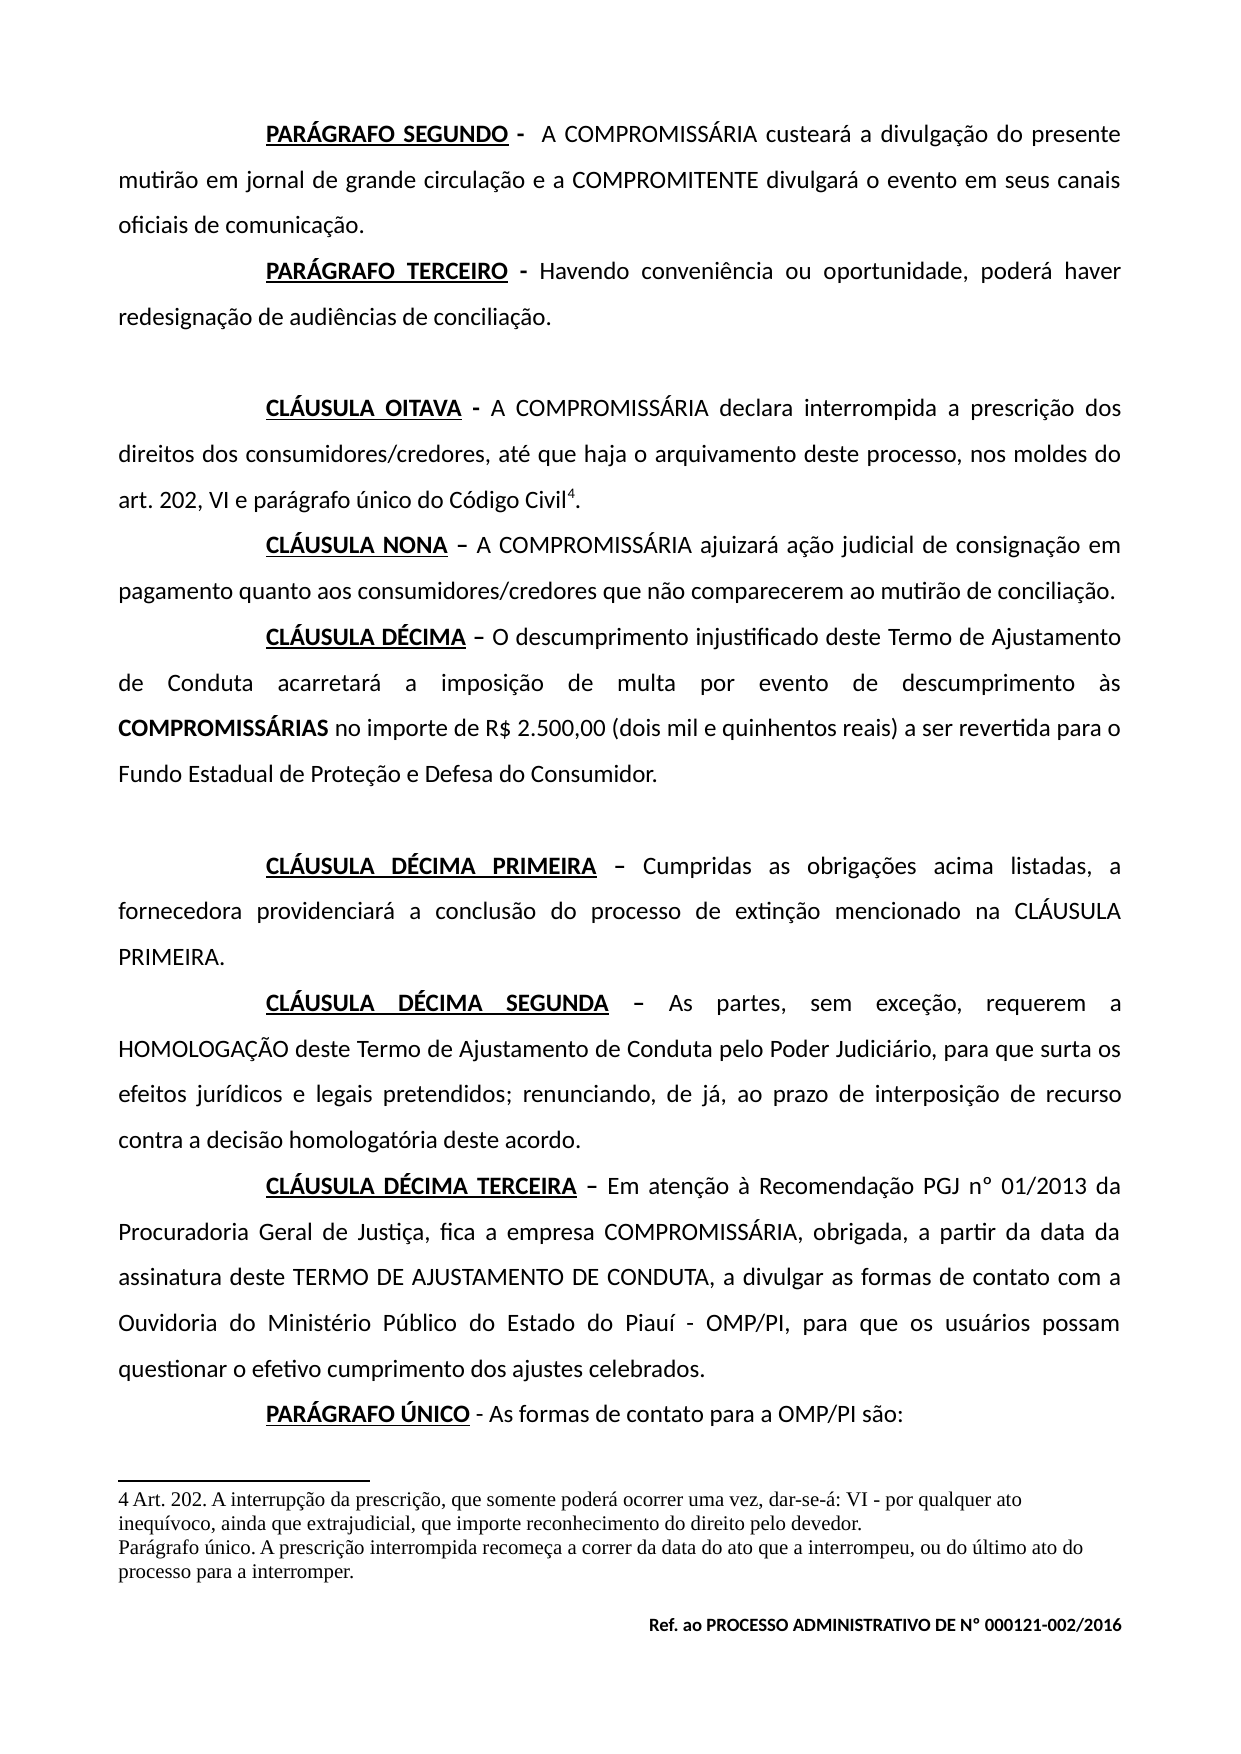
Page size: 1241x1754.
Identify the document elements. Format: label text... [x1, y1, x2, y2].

text PARÁGRAFO TERCEIRO - Havendo conveniência ou oportunidade, poderá haver redesignação de audiências de conciliação. [118, 255, 1122, 332]
text PARÁGRAFO SEGUNDO - A COMPROMISSÁRIA custeará a divulgação do presente mutirão em jornal de grande circulação e a COMPROMITENTE divulgará o evento em seus canais oficiais de comunicação. [118, 118, 1122, 240]
text CLÁUSULA DÉCIMA – O descumprimento injustificado deste Termo de Ajustamento de Conduta acarretará a imposição de multa por evento de descumprimento às COMPROMISSÁRIAS no importe de R$ 2.500,00 (dois mil e quinhentos reais) a ser revertida para o Fundo Estadual de Proteção e Defesa do Consumidor. [118, 621, 1122, 789]
text CLÁUSULA NONA – A COMPROMISSÁRIA ajuizará ação judicial de consignação em pagamento quanto aos consumidores/credores que não comparecerem ao mutirão de conciliação. [118, 530, 1122, 606]
text CLÁUSULA OITAVA - A COMPROMISSÁRIA declara interrompida a prescrição dos direitos dos consumidores/credores, até que haja o arquivamento deste processo, nos moldes do art. 202, VI e parágrafo único do Código Civil. [118, 392, 1122, 514]
text Parágrafo único. A prescrição interrompida recomeça a correr da data do ato que a interrompeu, ou do último ato do processo para a interromper. [118, 1535, 1122, 1583]
text Art. 202. A interrupção da prescrição, que somente poderá ocorrer uma vez, dar-se-á: VI - por qualquer ato inequívoco, ainda que extrajudicial, que importe reconhecimento do direito pelo devedor. [118, 1487, 1122, 1535]
text PARÁGRAFO ÚNICO - As formas de contato para a OMP/PI são: [118, 1398, 1122, 1429]
text CLÁUSULA DÉCIMA PRIMEIRA – Cumpridas as obrigações acima listadas, a fornecedora providenciará a conclusão do processo de extinção mencionado na CLÁUSULA PRIMEIRA. [118, 850, 1122, 972]
text CLÁUSULA DÉCIMA TERCEIRA – Em atenção à Recomendação PGJ nº 01/2013 da Procuradoria Geral de Justiça, fica a empresa COMPROMISSÁRIA, obrigada, a partir da data da assinatura deste TERMO DE AJUSTAMENTO DE CONDUTA, a divulgar as formas de contato com a Ouvidoria do Ministério Público do Estado do Piauí - OMP/PI, para que os usuários possam questionar o efetivo cumprimento dos ajustes celebrados. [118, 1170, 1122, 1383]
text CLÁUSULA DÉCIMA SEGUNDA – As partes, sem exceção, requerem a HOMOLOGAÇÃO deste Termo de Ajustamento de Conduta pelo Poder Judiciário, para que surta os efeitos jurídicos e legais pretendidos; renunciando, de já, ao prazo de interposição de recurso contra a decisão homologatória deste acordo. [118, 987, 1122, 1155]
